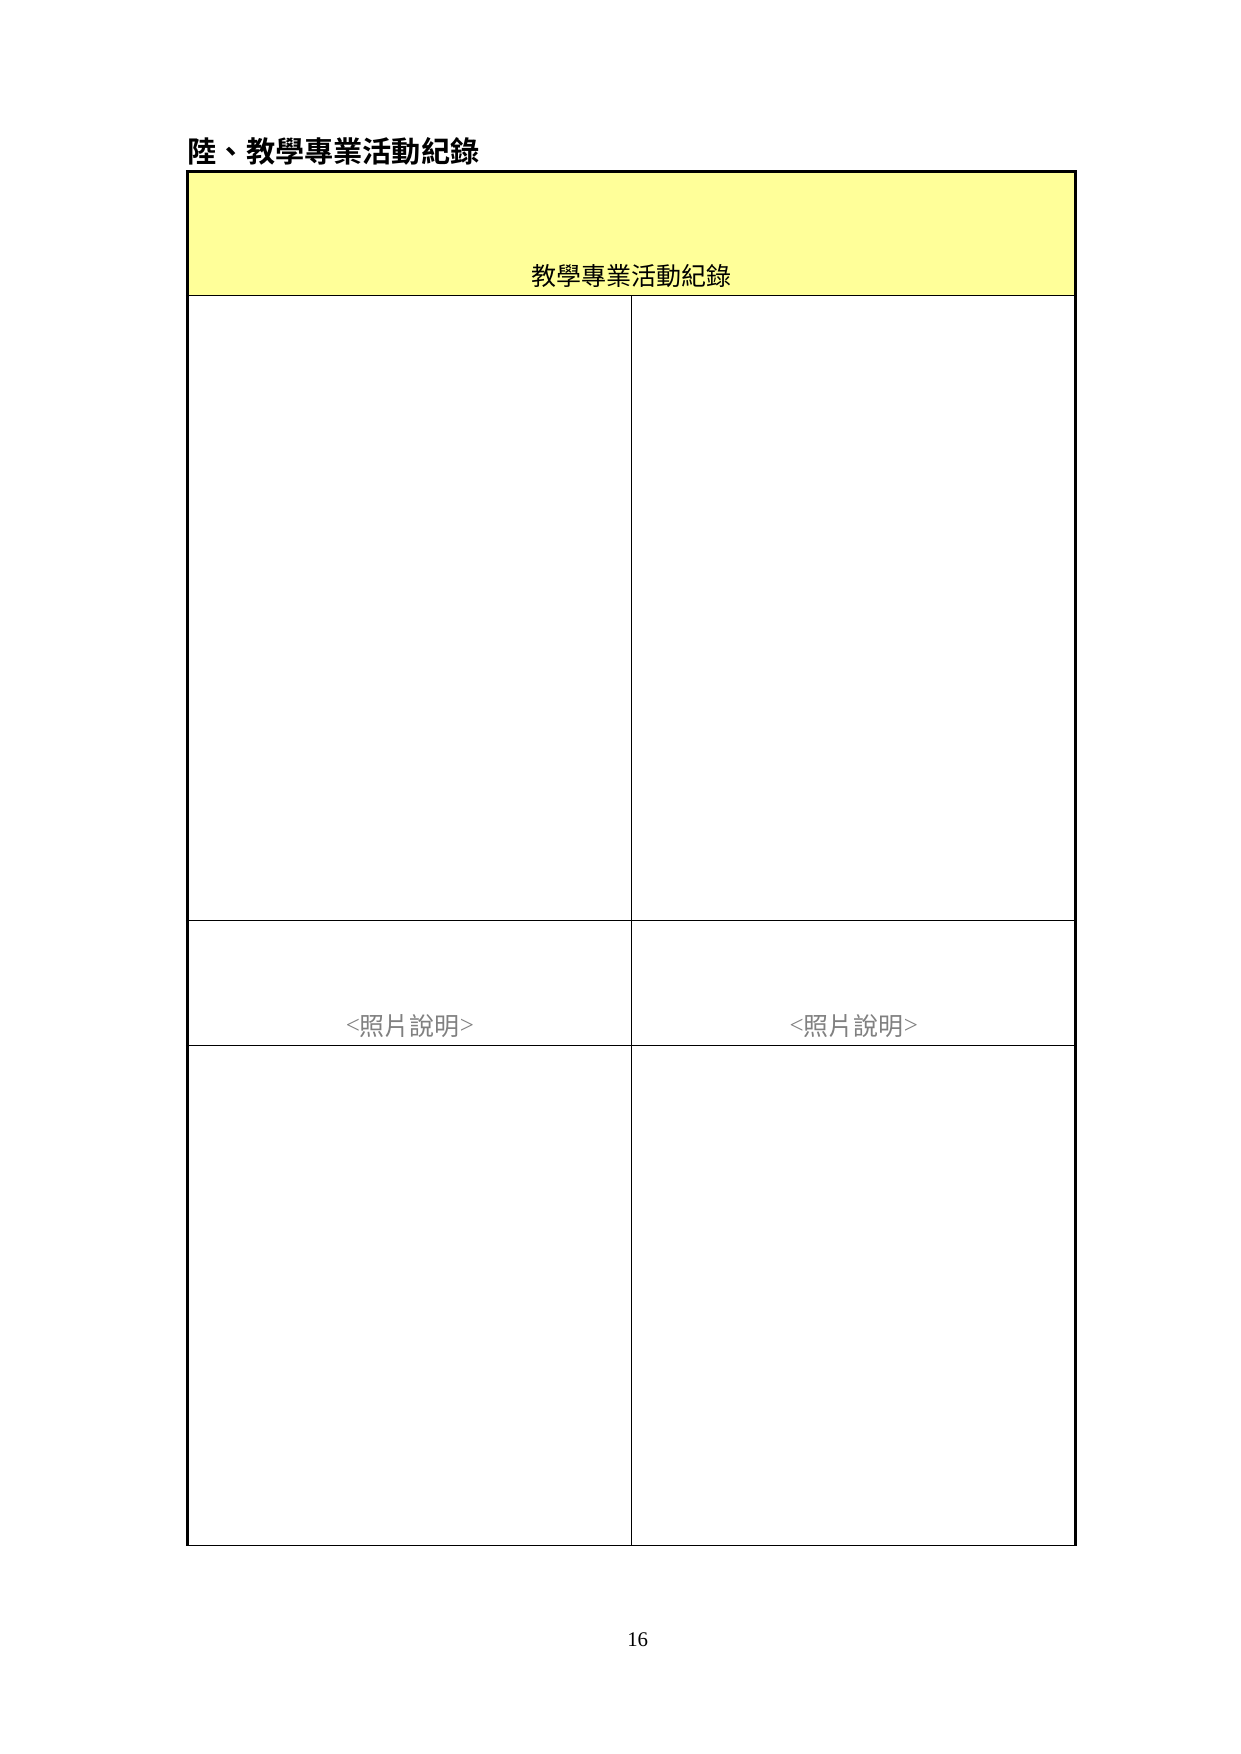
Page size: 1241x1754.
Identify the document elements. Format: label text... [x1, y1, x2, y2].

text 陸、教學專業活動紀錄 [187, 108, 1087, 170]
table_header 教學專業活動紀錄 [189, 173, 1074, 295]
table_cell <照片說明> [189, 921, 631, 1045]
table_cell [189, 1046, 631, 1545]
table_cell <照片說明> [632, 921, 1074, 1045]
table_cell [189, 296, 631, 920]
table_cell [632, 296, 1074, 920]
table_cell [632, 1046, 1074, 1545]
